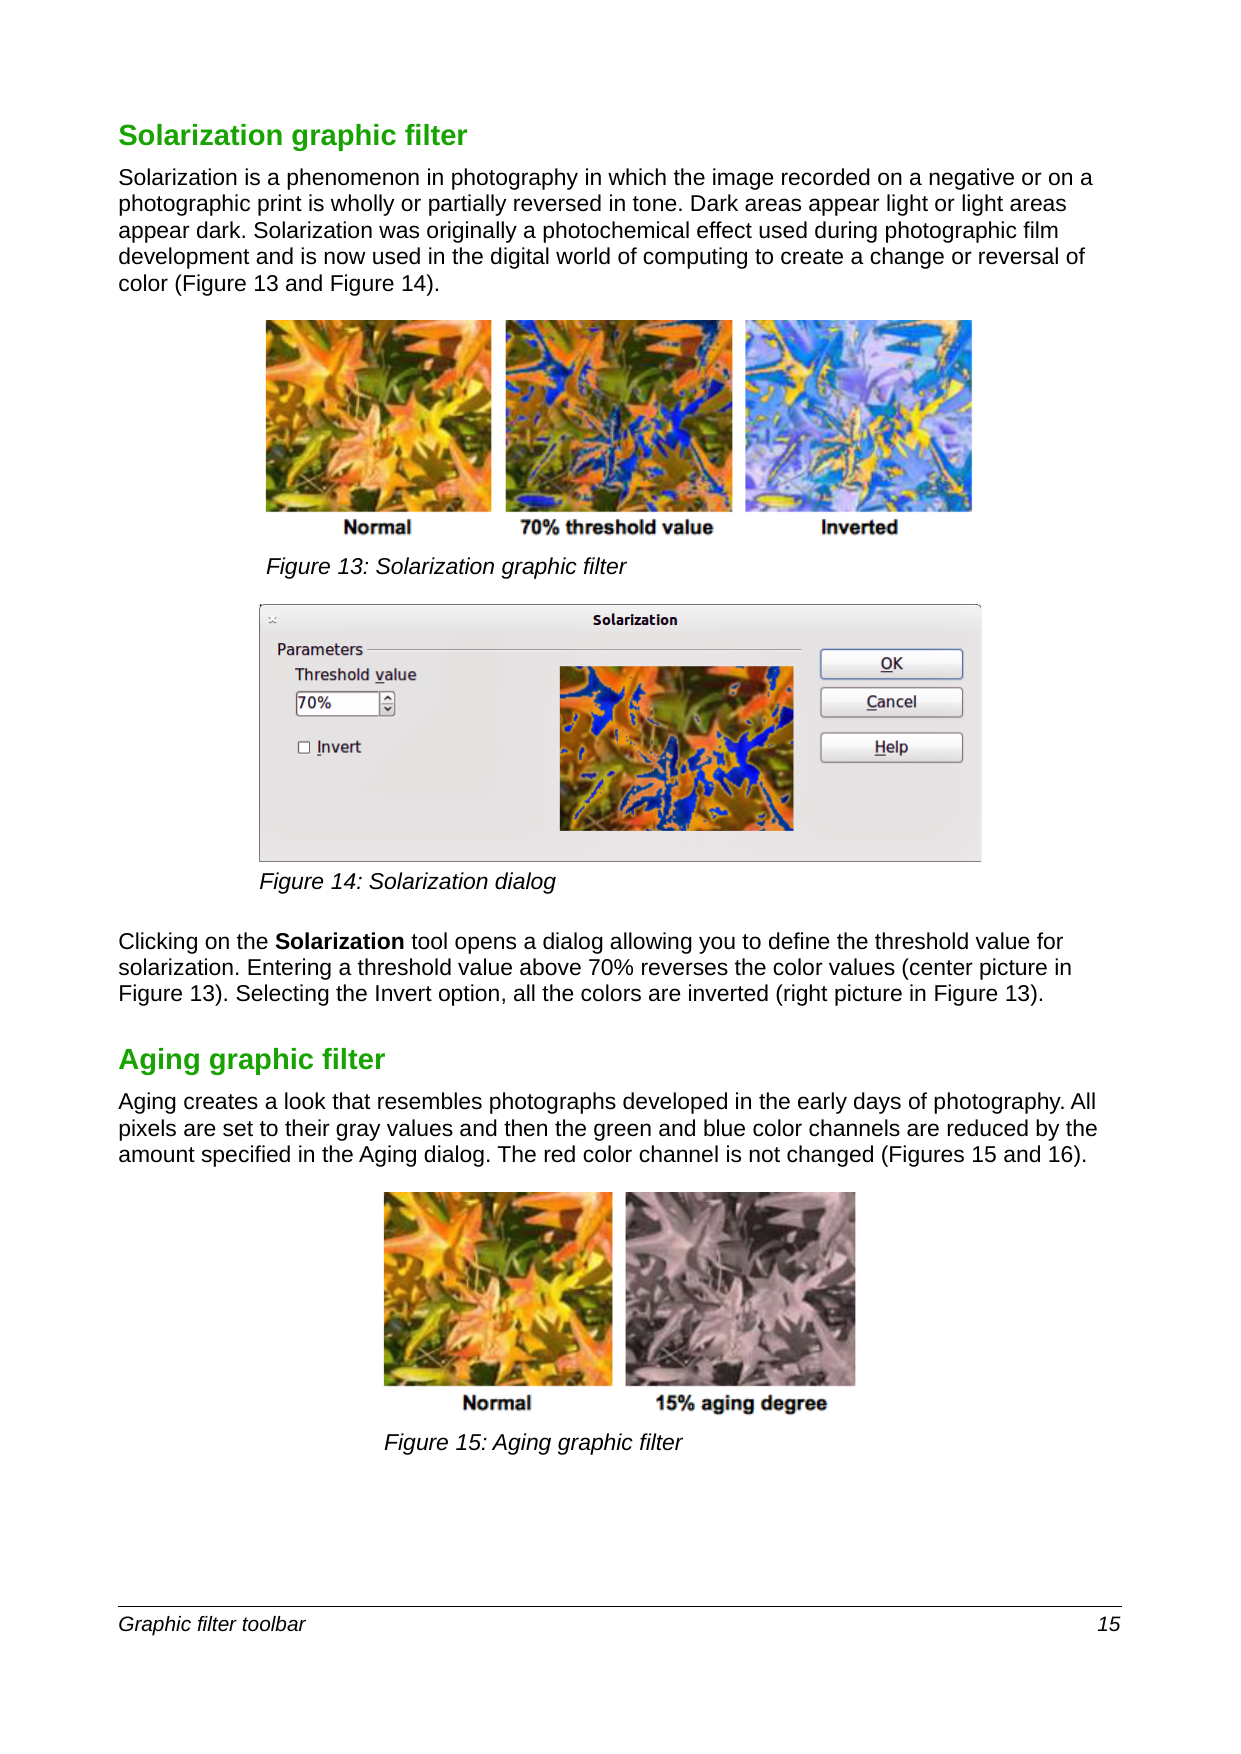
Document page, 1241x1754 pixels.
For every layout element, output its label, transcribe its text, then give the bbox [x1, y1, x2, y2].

picture [265, 320, 975, 547]
text Figure 14: Solarization dialog [259, 868, 981, 895]
text Figure 15: Aging graphic filter [384, 1429, 856, 1455]
picture [383, 1192, 857, 1423]
subtitle Aging graphic filter [118, 1042, 1122, 1076]
picture [259, 604, 982, 862]
text Figure 13: Solarization graphic filter [266, 553, 974, 580]
text Aging creates a look that resembles photographs developed in the early days of photography. All pixels are set to their gray values and then the green and blue color channels are reduced by the amount specified in the Aging dialog. The red color channel is not changed (Figures 15 and 16). [118, 1088, 1122, 1167]
subtitle Solarization graphic filter [118, 118, 1122, 152]
text Solarization is a phenomenon in photography in which the image recorded on a negative or on a photographic print is wholly or partially reversed in tone. Dark areas appear light or light areas appear dark. Solarization was originally a photochemical effect used during photographic film development and is now used in the digital world of computing to create a change or reversal of color (Figure 13 and Figure 14). [118, 164, 1122, 296]
text Clicking on the Solarization tool opens a dialog allowing you to define the threshold value for solarization. Entering a threshold value above 70% reverses the color values (center picture in Figure 13). Selecting the Invert option, all the colors are inverted (right picture in Figure 13). [118, 928, 1122, 1007]
